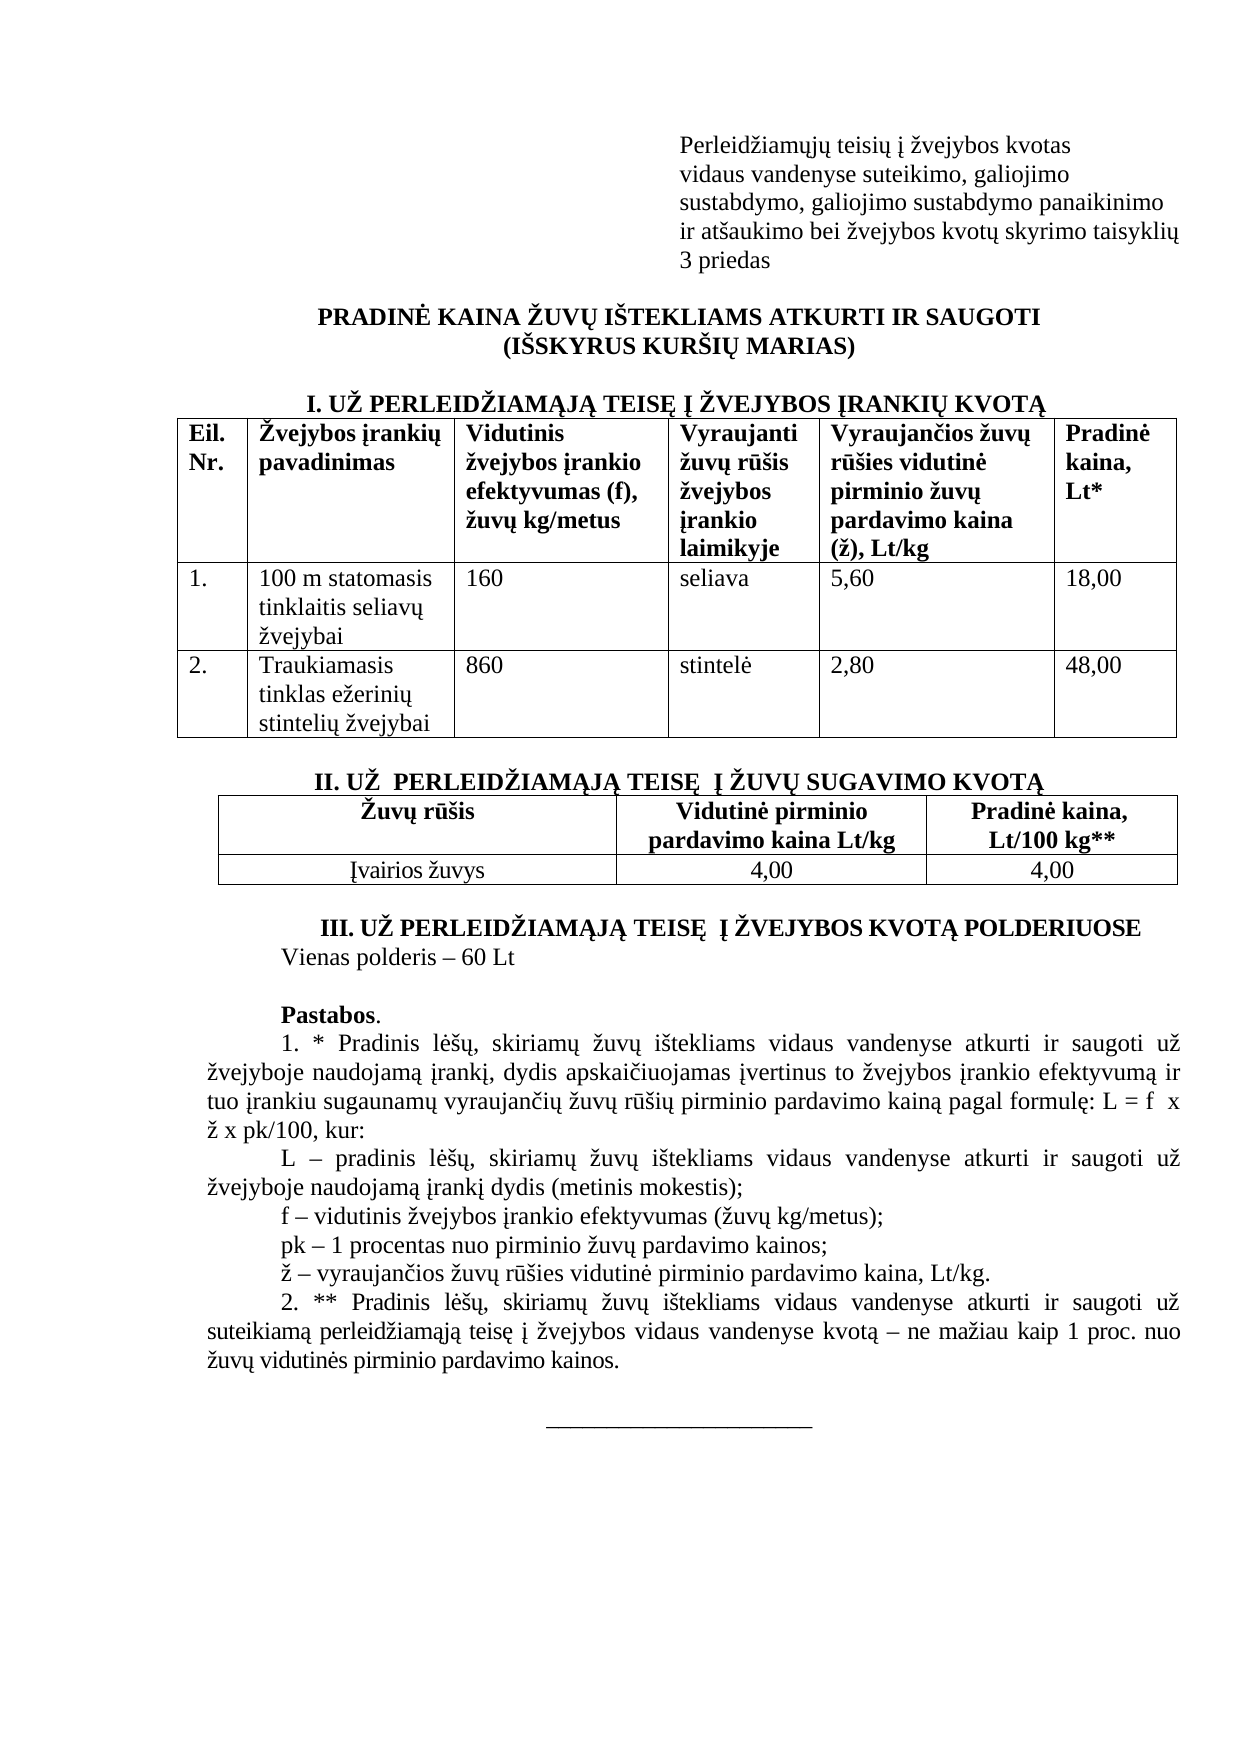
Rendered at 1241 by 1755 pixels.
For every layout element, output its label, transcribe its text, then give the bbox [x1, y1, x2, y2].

text 2. ** Pradinis lėšų, skiriamų žuvų ištekliams vidaus vandenyse atkurti ir saugoti už suteikiamą perleidžiamąją teisę į žvejybos vidaus vandenyse kvotą – ne mažiau kaip 1 proc. nuo žuvų vidutinės pirminio pardavimo kainos. [207, 1287, 1181, 1373]
table_cell 2,80 [820, 651, 1054, 737]
text (IŠSKYRUS KURŠIŲ MARIAS) [177, 331, 1181, 360]
table_cell 160 [455, 563, 668, 649]
text II. Už perleidžiamąją teisę į Žuvų sugavimo kvotĄ [177, 767, 1181, 795]
table_cell 4,00 [617, 855, 926, 884]
table_cell 2. [178, 651, 247, 737]
text Pastabos. [207, 1000, 1181, 1028]
table_header Pradinė kaina, Lt* [1055, 419, 1176, 562]
text sustabdymo, galiojimo sustabdymo panaikinimo [177, 187, 1181, 216]
table_header Žvejybos įrankių pavadinimas [248, 419, 454, 562]
table_cell 48,00 [1055, 651, 1176, 737]
table_header Vidutinė pirminio pardavimo kaina Lt/kg [617, 796, 926, 854]
table_cell stintelė [669, 651, 819, 737]
table_header Vyraujanti žuvų rūšis žvejybos įrankio laimikyje [669, 419, 819, 562]
text I. Už perleidžiamąją teisę į ŽVEJYBos įrankių kvotĄ [177, 389, 1181, 417]
table_cell 1. [178, 563, 247, 649]
table_cell 18,00 [1055, 563, 1176, 649]
text ir atšaukimo bei žvejybos kvotų skyrimo taisyklių [177, 216, 1181, 245]
text III. Už perleidžiamąją teisę į žvejybos kvotą polderiuose [207, 913, 1181, 942]
text f – vidutinis žvejybos įrankio efektyvumas (žuvų kg/metus); [207, 1201, 1181, 1230]
table_header Žuvų rūšis [219, 796, 616, 854]
text 3 priedas [177, 245, 1181, 274]
text vidaus vandenyse suteikimo, galiojimo [177, 159, 1181, 187]
text ž – vyraujančios žuvų rūšies vidutinė pirminio pardavimo kaina, Lt/kg. [207, 1258, 1181, 1287]
text L – pradinis lėšų, skiriamų žuvų ištekliams vidaus vandenyse atkurti ir saugoti už žvejyboje naudojamą įrankį dydis (metinis mokestis); [207, 1143, 1181, 1201]
table_cell 860 [455, 651, 668, 737]
text pk – 1 procentas nuo pirminio žuvų pardavimo kainos; [207, 1230, 1181, 1258]
table_header Pradinė kaina, Lt/100 kg** [927, 796, 1177, 854]
table_cell Įvairios žuvys [219, 855, 616, 884]
table_header Eil. Nr. [178, 419, 247, 562]
table_header Vyraujančios žuvų rūšies vidutinė pirminio žuvų pardavimo kaina (ž), Lt/kg [820, 419, 1054, 562]
text Perleidžiamųjų teisių į žvejybos kvotas [679, 130, 1181, 159]
text 1. * Pradinis lėšų, skiriamų žuvų ištekliams vidaus vandenyse atkurti ir saugoti už žvejyboje naudojamą įrankį, dydis apskaičiuojamas įvertinus to žvejybos įrankio efektyvumą ir tuo įrankiu sugaunamų vyraujančių žuvų rūšių pirminio pardavimo kainą pagal formulę: L = f x ž x pk/100, kur: [207, 1028, 1181, 1143]
table_cell seliava [669, 563, 819, 649]
table_cell 5,60 [820, 563, 1054, 649]
table_cell 4,00 [927, 855, 1177, 884]
text PRADINė kaina ŽUVŲ IŠTEKLIAMS atkurti ir saugoti [177, 302, 1181, 331]
table_cell Traukiamasis tinklas ežerinių stintelių žvejybai [248, 651, 454, 737]
text Vienas polderis – 60 Lt [207, 942, 1181, 971]
text ______________________ [177, 1402, 1181, 1431]
table_header Vidutinis žvejybos įrankio efektyvumas (f), žuvų kg/metus [455, 419, 668, 562]
table_cell 100 m statomasis tinklaitis seliavų žvejybai [248, 563, 454, 649]
